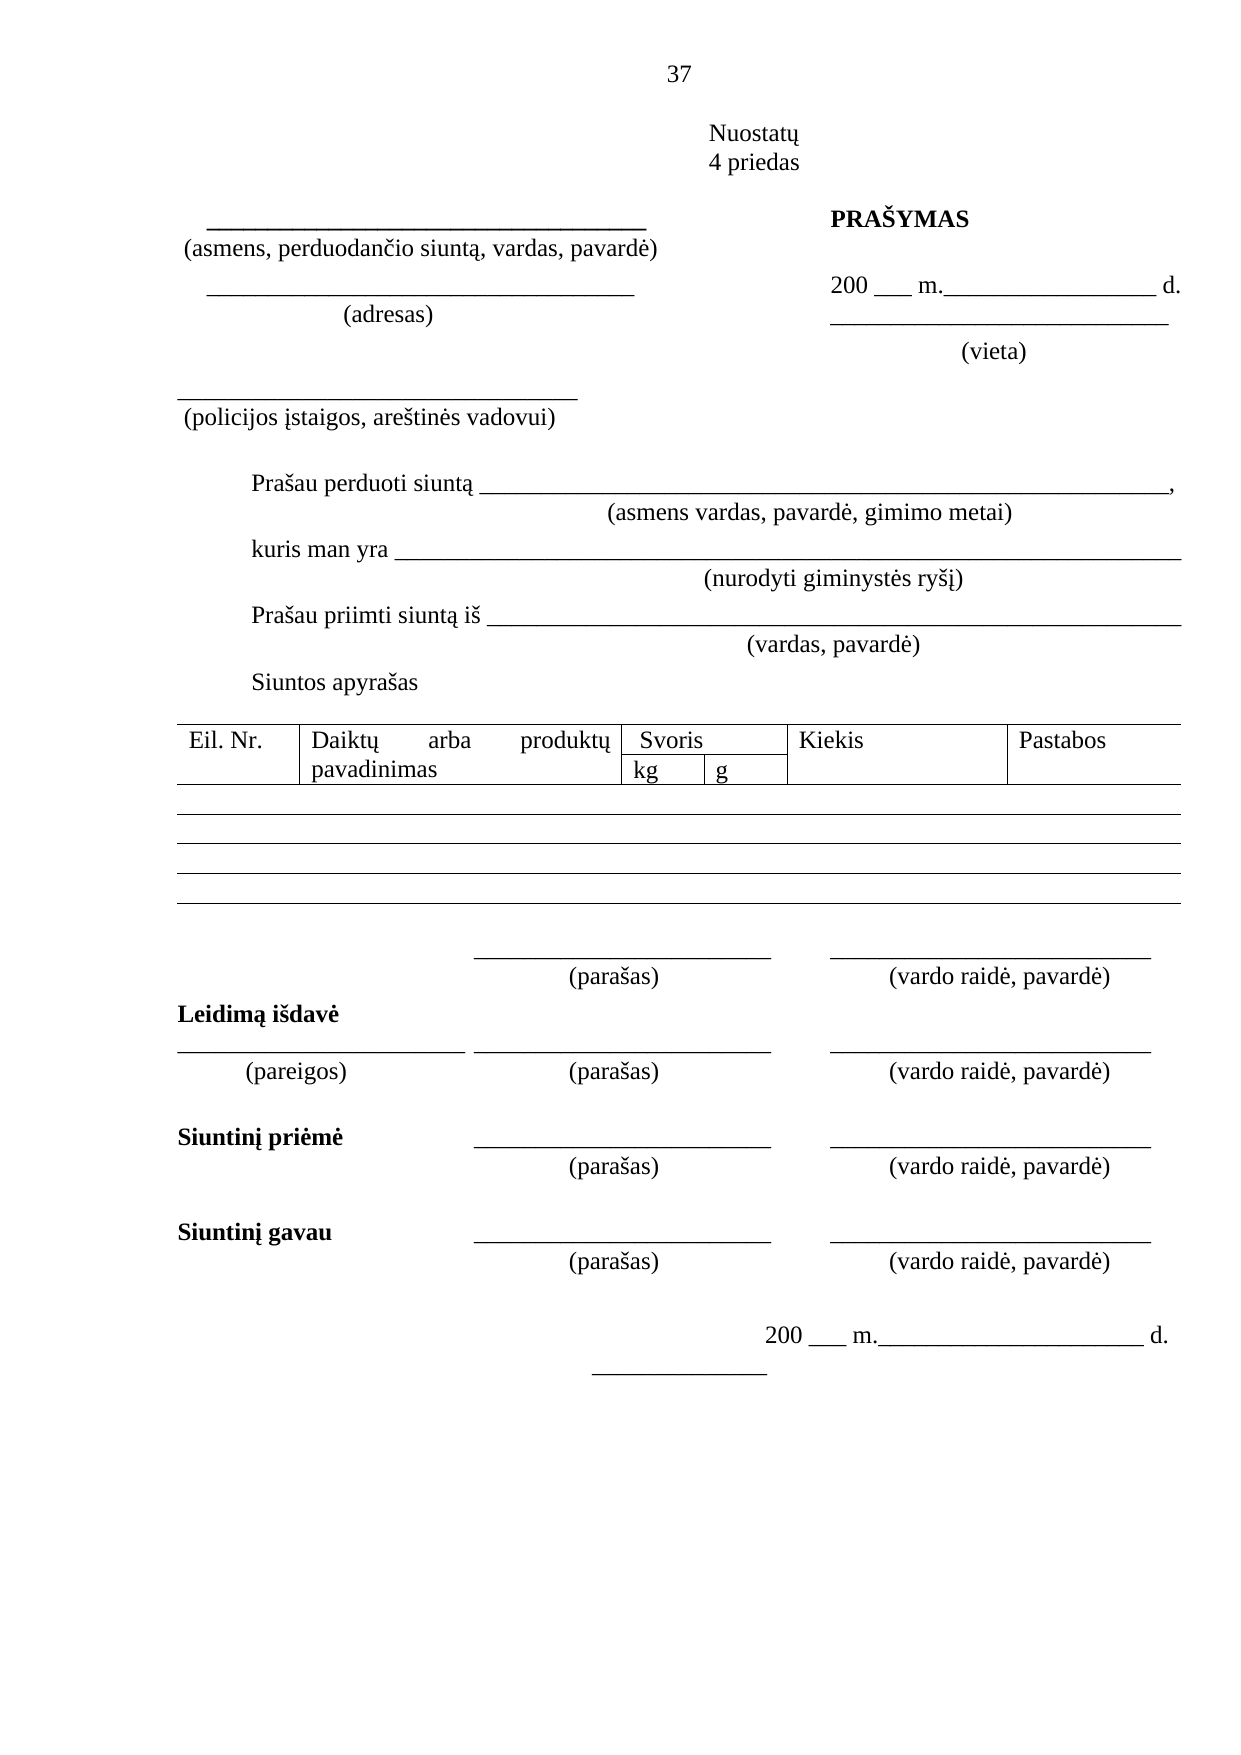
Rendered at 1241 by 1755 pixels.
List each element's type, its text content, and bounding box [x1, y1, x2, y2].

table_cell [177, 874, 300, 903]
text 4 priedas [177, 147, 1181, 176]
table_cell [787, 874, 1007, 903]
text ______________ [177, 1349, 1181, 1378]
text 200 ___ m. d. [177, 1320, 1181, 1349]
text (parašas) (vardo raidė, pavardė) [177, 1151, 1181, 1188]
text Siuntos apyrašas [177, 667, 1181, 695]
text Siuntinį priėmė [177, 1122, 1181, 1151]
table_cell [622, 844, 787, 873]
table_cell [177, 815, 300, 843]
table_header Svoris [622, 725, 787, 754]
text (adresas) [177, 299, 1181, 336]
table_cell [1008, 874, 1181, 903]
text 200 ___ m._________________ d. [177, 270, 1181, 299]
table_cell kg [622, 755, 704, 784]
table_cell [1008, 844, 1181, 873]
text Prašau priimti siuntą iš [177, 601, 1181, 629]
text (policijos įstaigos, areštinės vadovui) [177, 402, 1181, 440]
table_cell [787, 815, 1007, 843]
table_cell [622, 874, 787, 903]
table_cell [300, 785, 622, 813]
text (parašas) (vardo raidė, pavardė) [177, 961, 1181, 999]
table_cell [1008, 815, 1181, 843]
table_header Daiktų arba produktų pavadinimas [300, 725, 621, 784]
table_cell [787, 844, 1007, 873]
text (pareigos) (parašas) (vardo raidė, pavardė) [177, 1056, 1181, 1093]
table_cell [300, 815, 622, 843]
table_cell [177, 785, 300, 813]
table_cell [300, 874, 622, 903]
table_cell [622, 785, 787, 813]
text Nuostatų [709, 118, 1181, 147]
text (asmens, perduodančio siuntą, vardas, pavardė) [177, 233, 1181, 270]
table_cell [177, 844, 300, 873]
table_cell [1008, 785, 1181, 813]
table_cell [300, 844, 622, 873]
table_cell [622, 815, 787, 843]
text kuris man yra [177, 534, 1181, 563]
text Siuntinį gavau [177, 1217, 1181, 1246]
table_cell g [705, 755, 787, 784]
table_header Pastabos [1008, 725, 1181, 784]
text (vieta) [177, 336, 1181, 374]
text _______________________ [177, 1027, 1181, 1056]
text (vardas, pavardė) [177, 629, 1181, 667]
table_header Kiekis [788, 725, 1007, 784]
table_cell [787, 785, 1007, 813]
text Prašau perduoti siuntą , [177, 468, 1181, 497]
text (asmens vardas, pavardė, gimimo metai) [177, 497, 1181, 534]
text ________________________________ [177, 374, 1181, 402]
text (nurodyti giminystės ryšį) [177, 563, 1181, 601]
text Leidimą išdavė [177, 999, 1181, 1027]
text (parašas) (vardo raidė, pavardė) [177, 1246, 1181, 1283]
text PRAŠYMAS [177, 204, 1181, 233]
table_header Eil. Nr. [177, 725, 299, 784]
